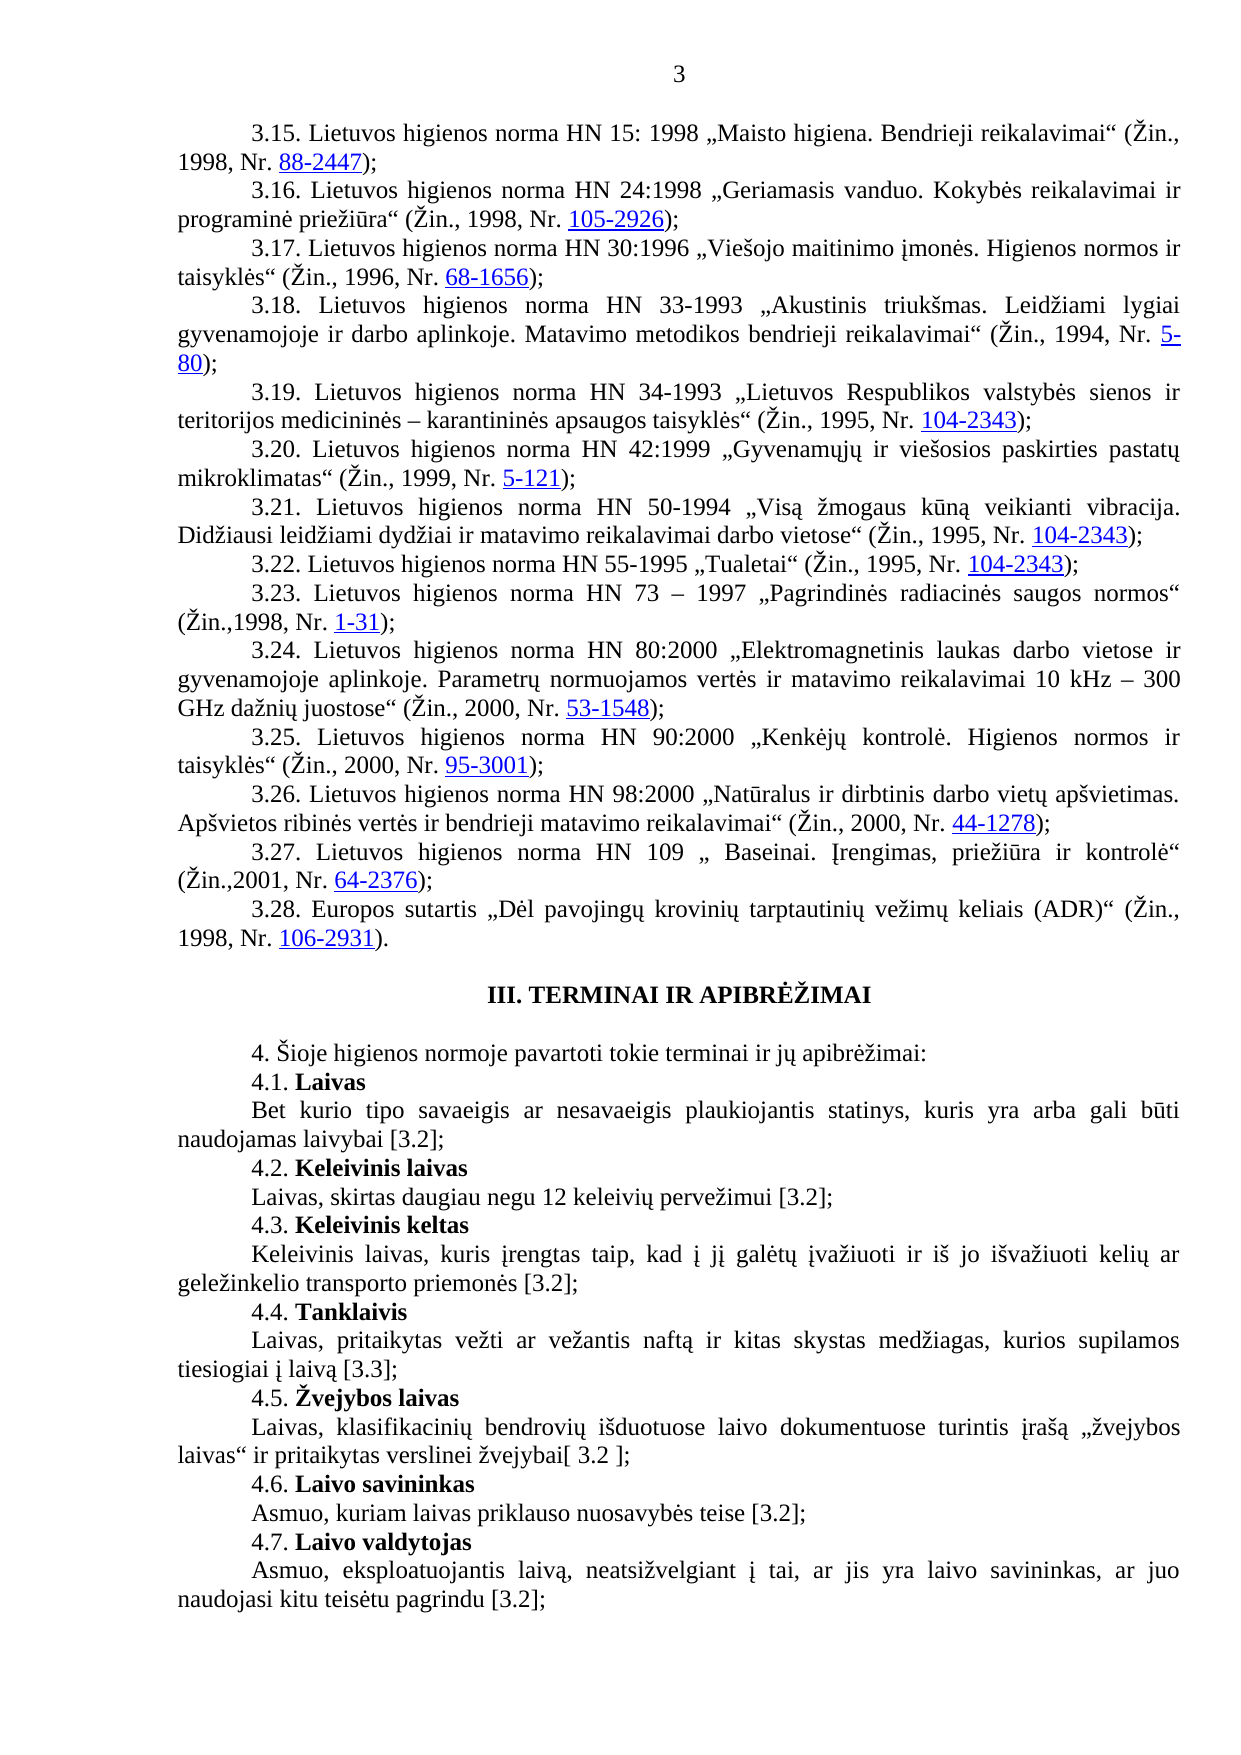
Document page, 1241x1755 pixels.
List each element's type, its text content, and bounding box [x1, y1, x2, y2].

text 3.18. Lietuvos higienos norma HN 33-1993 „Akustinis triukšmas. Leidžiami lygiai gyvenamojoje ir darbo aplinkoje. Matavimo metodikos bendrieji reikalavimai“ (Žin., 1994, Nr. 5-80); [177, 291, 1181, 377]
text Laivas, skirtas daugiau negu 12 keleivių pervežimui [3.2]; [177, 1182, 1181, 1211]
text Laivas, pritaikytas vežti ar vežantis naftą ir kitas skystas medžiagas, kurios supilamos tiesiogiai į laivą [3.3]; [177, 1326, 1181, 1383]
text Asmuo, kuriam laivas priklauso nuosavybės teise [3.2]; [177, 1498, 1181, 1527]
text 3.27. Lietuvos higienos norma HN 109 „ Baseinai. Įrengimas, priežiūra ir kontrolė“ (Žin.,2001, Nr. 64-2376); [177, 837, 1181, 894]
text 3.17. Lietuvos higienos norma HN 30:1996 „Viešojo maitinimo įmonės. Higienos normos ir taisyklės“ (Žin., 1996, Nr. 68-1656); [177, 233, 1181, 291]
text Keleivinis laivas, kuris įrengtas taip, kad į jį galėtų įvažiuoti ir iš jo išvažiuoti kelių ar geležinkelio transporto priemonės [3.2]; [177, 1239, 1181, 1297]
text 4.6. Laivo savininkas [177, 1469, 1181, 1498]
text 4.7. Laivo valdytojas [177, 1527, 1181, 1556]
text 4. Šioje higienos normoje pavartoti tokie terminai ir jų apibrėžimai: [177, 1038, 1181, 1067]
text 4.5. Žvejybos laivas [177, 1383, 1181, 1412]
text 3.25. Lietuvos higienos norma HN 90:2000 „Kenkėjų kontrolė. Higienos normos ir taisyklės“ (Žin., 2000, Nr. 95-3001); [177, 722, 1181, 779]
text 3.23. Lietuvos higienos norma HN 73 – 1997 „Pagrindinės radiacinės saugos normos“ (Žin.,1998, Nr. 1-31); [177, 578, 1181, 636]
text Bet kurio tipo savaeigis ar nesavaeigis plaukiojantis statinys, kuris yra arba gali būti naudojamas laivybai [3.2]; [177, 1096, 1181, 1153]
text 3.19. Lietuvos higienos norma HN 34-1993 „Lietuvos Respublikos valstybės sienos ir teritorijos medicininės – karantininės apsaugos taisyklės“ (Žin., 1995, Nr. 104-2343); [177, 377, 1181, 434]
text 4.4. Tanklaivis [177, 1297, 1181, 1326]
text III. TERMINAI IR APIBRĖŽIMAI [177, 981, 1181, 1009]
text 3.15. Lietuvos higienos norma HN 15: 1998 „Maisto higiena. Bendrieji reikalavimai“ (Žin., 1998, Nr. 88-2447); [177, 118, 1181, 176]
text 3.20. Lietuvos higienos norma HN 42:1999 „Gyvenamųjų ir viešosios paskirties pastatų mikroklimatas“ (Žin., 1999, Nr. 5-121); [177, 434, 1181, 492]
text Laivas, klasifikacinių bendrovių išduotuose laivo dokumentuose turintis įrašą „žvejybos laivas“ ir pritaikytas verslinei žvejybai[ 3.2 ]; [177, 1412, 1181, 1469]
text 3.28. Europos sutartis „Dėl pavojingų krovinių tarptautinių vežimų keliais (ADR)“ (Žin., 1998, Nr. 106-2931). [177, 894, 1181, 952]
text 3.22. Lietuvos higienos norma HN 55-1995 „Tualetai“ (Žin., 1995, Nr. 104-2343); [177, 549, 1181, 578]
text 4.1. Laivas [177, 1067, 1181, 1096]
text 3.26. Lietuvos higienos norma HN 98:2000 „Natūralus ir dirbtinis darbo vietų apšvietimas. Apšvietos ribinės vertės ir bendrieji matavimo reikalavimai“ (Žin., 2000, Nr. 44-1278); [177, 779, 1181, 837]
text 3.24. Lietuvos higienos norma HN 80:2000 „Elektromagnetinis laukas darbo vietose ir gyvenamojoje aplinkoje. Parametrų normuojamos vertės ir matavimo reikalavimai 10 kHz – 300 GHz dažnių juostose“ (Žin., 2000, Nr. 53-1548); [177, 636, 1181, 722]
text Asmuo, eksploatuojantis laivą, neatsižvelgiant į tai, ar jis yra laivo savininkas, ar juo naudojasi kitu teisėtu pagrindu [3.2]; [177, 1556, 1181, 1613]
text 3.16. Lietuvos higienos norma HN 24:1998 „Geriamasis vanduo. Kokybės reikalavimai ir programinė priežiūra“ (Žin., 1998, Nr. 105-2926); [177, 176, 1181, 233]
text 4.2. Keleivinis laivas [177, 1153, 1181, 1182]
text 3.21. Lietuvos higienos norma HN 50-1994 „Visą žmogaus kūną veikianti vibracija. Didžiausi leidžiami dydžiai ir matavimo reikalavimai darbo vietose“ (Žin., 1995, Nr. 104-2343); [177, 492, 1181, 549]
text 4.3. Keleivinis keltas [177, 1211, 1181, 1239]
